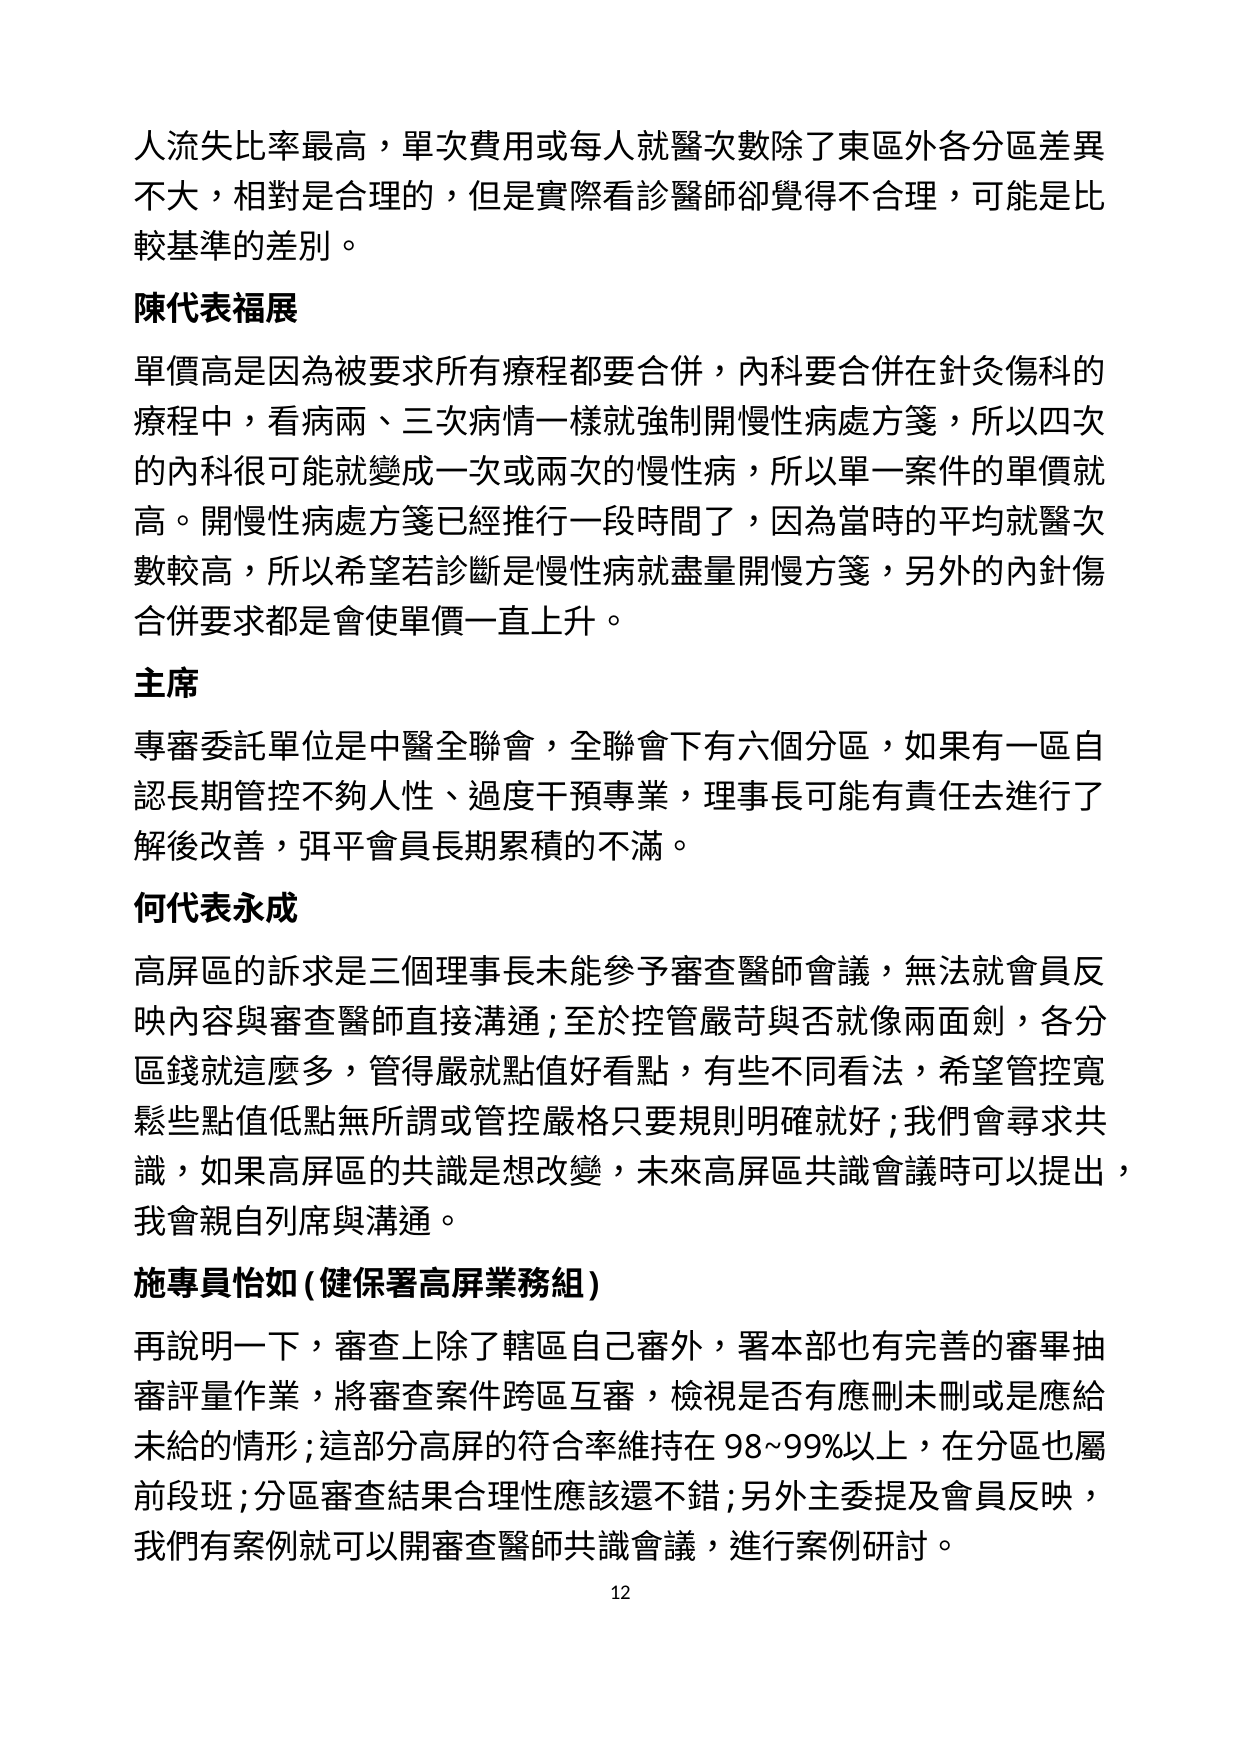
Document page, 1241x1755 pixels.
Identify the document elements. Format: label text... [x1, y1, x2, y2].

text 高屏區的訴求是三個理事長未能參予審查醫師會議，無法就會員反映內容與審查醫師直接溝通;至於控管嚴苛與否就像兩面劍，各分區錢就這麼多，管得嚴就點值好看點，有些不同看法，希望管控寬鬆些點值低點無所謂或管控嚴格只要規則明確就好;我們會尋求共識，如果高屏區的共識是想改變，未來高屏區共識會議時可以提出，我會親自列席與溝通。 [133, 943, 1107, 1243]
text 單價高是因為被要求所有療程都要合併，內科要合併在針灸傷科的療程中，看病兩、三次病情一樣就強制開慢性病處方箋，所以四次的內科很可能就變成一次或兩次的慢性病，所以單一案件的單價就高。開慢性病處方箋已經推行一段時間了，因為當時的平均就醫次數較高，所以希望若診斷是慢性病就盡量開慢方箋，另外的內針傷合併要求都是會使單價一直上升。 [133, 343, 1107, 643]
text 主席 [133, 656, 1107, 706]
text 施專員怡如(健保署高屏業務組) [133, 1256, 1107, 1306]
text 陳代表福展 [133, 281, 1107, 331]
text 專審委託單位是中醫全聯會，全聯會下有六個分區，如果有一區自認長期管控不夠人性、過度干預專業，理事長可能有責任去進行了解後改善，弭平會員長期累積的不滿。 [133, 718, 1107, 868]
text 何代表永成 [133, 881, 1107, 931]
text 人流失比率最高，單次費用或每人就醫次數除了東區外各分區差異不大，相對是合理的，但是實際看診醫師卻覺得不合理，可能是比較基準的差別。 [133, 118, 1107, 268]
text 再說明一下，審查上除了轄區自己審外，署本部也有完善的審畢抽審評量作業，將審查案件跨區互審，檢視是否有應刪未刪或是應給未給的情形;這部分高屏的符合率維持在98~99%以上，在分區也屬前段班;分區審查結果合理性應該還不錯;另外主委提及會員反映，我們有案例就可以開審查醫師共識會議，進行案例研討。 [133, 1318, 1107, 1568]
